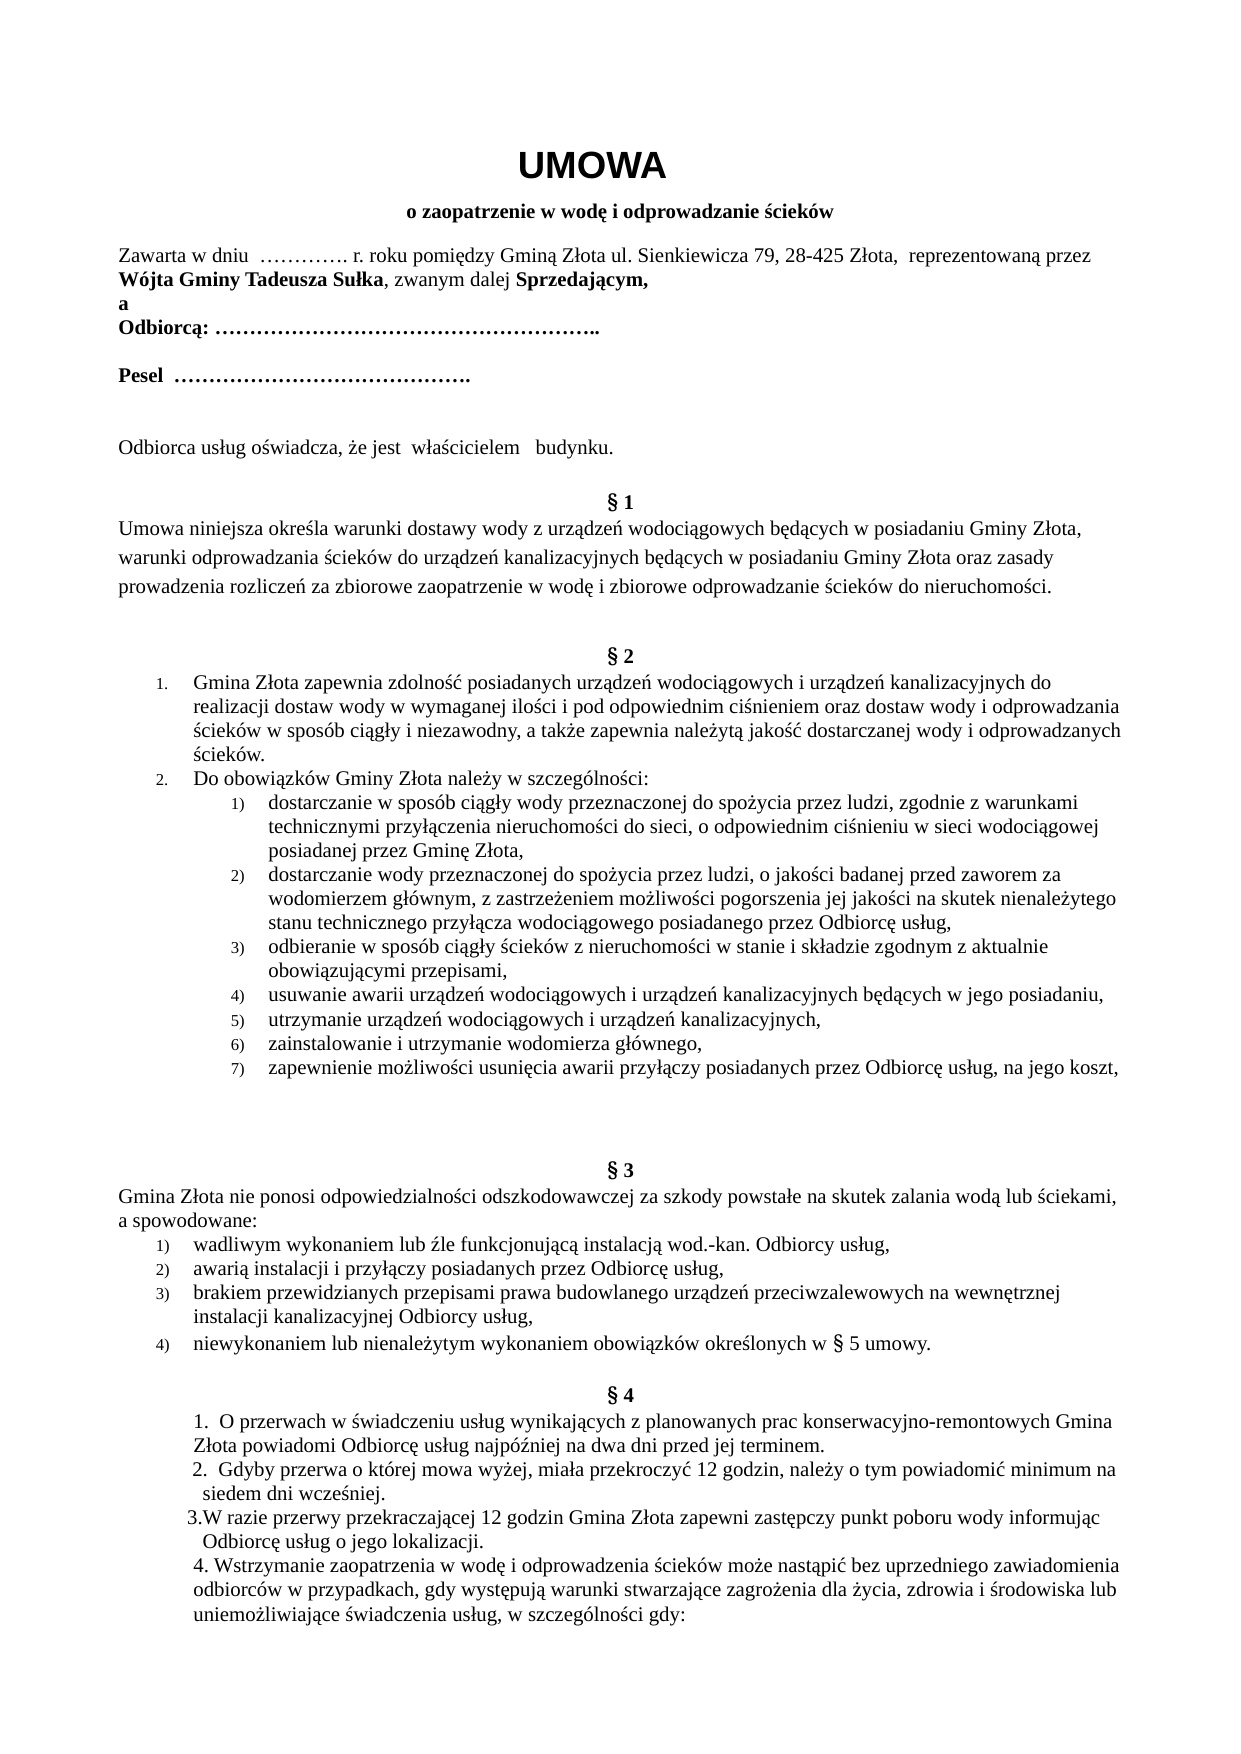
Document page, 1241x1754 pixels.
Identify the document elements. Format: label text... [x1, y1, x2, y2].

text Zawarta w dniu …………. r. roku pomiędzy Gminą Złota ul. Sienkiewicza 79, 28-425 Złota, reprezentowaną przez Wójta Gminy Tadeusza Sułka, zwanym dalej Sprzedającym, [118, 242, 1122, 291]
list Gmina Złota zapewnia zdolność posiadanych urządzeń wodociągowych i urządzeń kanalizacyjnych do realizacji dostaw wody w wymaganej ilości i pod odpowiednim ciśnieniem oraz dostaw wody i odprowadzania ścieków w sposób ciągły i niezawodny, a także zapewnia należytą jakość dostarczanej wody i odprowadzanych ścieków. [156, 669, 1122, 766]
text a [118, 291, 1122, 315]
text Gmina Złota nie ponosi odpowiedzialności odszkodowawczej za szkody powstałe na skutek zalania wodą lub ściekami, a spowodowane: [118, 1184, 1122, 1232]
list dostarczanie wody przeznaczonej do spożycia przez ludzi, o jakości badanej przed zaworem za wodomierzem głównym, z zastrzeżeniem możliwości pogorszenia jej jakości na skutek nienależytego stanu technicznego przyłącza wodociągowego posiadanego przez Odbiorcę usług, [231, 862, 1122, 934]
list wadliwym wykonaniem lub źle funkcjonującą instalacją wod.-kan. Odbiorcy usług, [156, 1232, 1122, 1256]
text § 3 [118, 1155, 1122, 1184]
list 2. Gdyby przerwa o której mowa wyżej, miała przekroczyć 12 godzin, należy o tym powiadomić minimum na [156, 1457, 1122, 1481]
subtitle UMOWA [118, 143, 1122, 187]
list utrzymanie urządzeń wodociągowych i urządzeń kanalizacyjnych, [231, 1006, 1122, 1031]
list 4. Wstrzymanie zaopatrzenia w wodę i odprowadzenia ścieków może nastąpić bez uprzedniego zawiadomienia odbiorców w przypadkach, gdy występują warunki stwarzające zagrożenia dla życia, zdrowia i środowiska lub uniemożliwiające świadczenia usług, w szczególności gdy: [156, 1553, 1122, 1626]
list brakiem przewidzianych przepisami prawa budowlanego urządzeń przeciwzalewowych na wewnętrznej instalacji kanalizacyjnej Odbiorcy usług, [156, 1280, 1122, 1328]
list 3.W razie przerwy przekraczającej 12 godzin Gmina Złota zapewni zastępczy punkt poboru wody informując [156, 1505, 1122, 1529]
text § 4 [118, 1381, 1122, 1409]
text o zaopatrzenie w wodę i odprowadzanie ścieków [118, 199, 1122, 223]
text Odbiorca usług oświadcza, że jest właścicielem budynku. [118, 435, 1122, 459]
list zainstalowanie i utrzymanie wodomierza głównego, [231, 1031, 1122, 1054]
text Pesel ……………………………………. [118, 363, 1122, 387]
list awarią instalacji i przyłączy posiadanych przez Odbiorcę usług, [156, 1256, 1122, 1280]
list Odbiorcę usług o jego lokalizacji. [156, 1529, 1122, 1553]
text Umowa niniejsza określa warunki dostawy wody z urządzeń wodociągowych będących w posiadaniu Gminy Złota, warunki odprowadzania ścieków do urządzeń kanalizacyjnych będących w posiadaniu Gminy Złota oraz zasady prowadzenia rozliczeń za zbiorowe zaopatrzenie w wodę i zbiorowe odprowadzanie ścieków do nieruchomości. [118, 516, 1122, 598]
list dostarczanie w sposób ciągły wody przeznaczonej do spożycia przez ludzi, zgodnie z warunkami technicznymi przyłączenia nieruchomości do sieci, o odpowiednim ciśnieniu w sieci wodociągowej posiadanej przez Gminę Złota, [231, 790, 1122, 862]
list niewykonaniem lub nienależytym wykonaniem obowiązków określonych w § 5 umowy. [156, 1328, 1122, 1356]
list usuwanie awarii urządzeń wodociągowych i urządzeń kanalizacyjnych będących w jego posiadaniu, [231, 982, 1122, 1006]
list odbieranie w sposób ciągły ścieków z nieruchomości w stanie i składzie zgodnym z aktualnie obowiązującymi przepisami, [231, 934, 1122, 982]
list siedem dni wcześniej. [156, 1481, 1122, 1505]
list 1. O przerwach w świadczeniu usług wynikających z planowanych prac konserwacyjno-remontowych Gmina Złota powiadomi Odbiorcę usług najpóźniej na dwa dni przed jej terminem. [118, 1409, 1122, 1457]
list zapewnienie możliwości usunięcia awarii przyłączy posiadanych przez Odbiorcę usług, na jego koszt, [231, 1054, 1122, 1079]
text § 1 [118, 487, 1122, 516]
list Do obowiązków Gminy Złota należy w szczególności: [156, 766, 1122, 790]
text § 2 [118, 641, 1122, 669]
text Odbiorcą: ……………………………………………….. [118, 315, 1122, 339]
